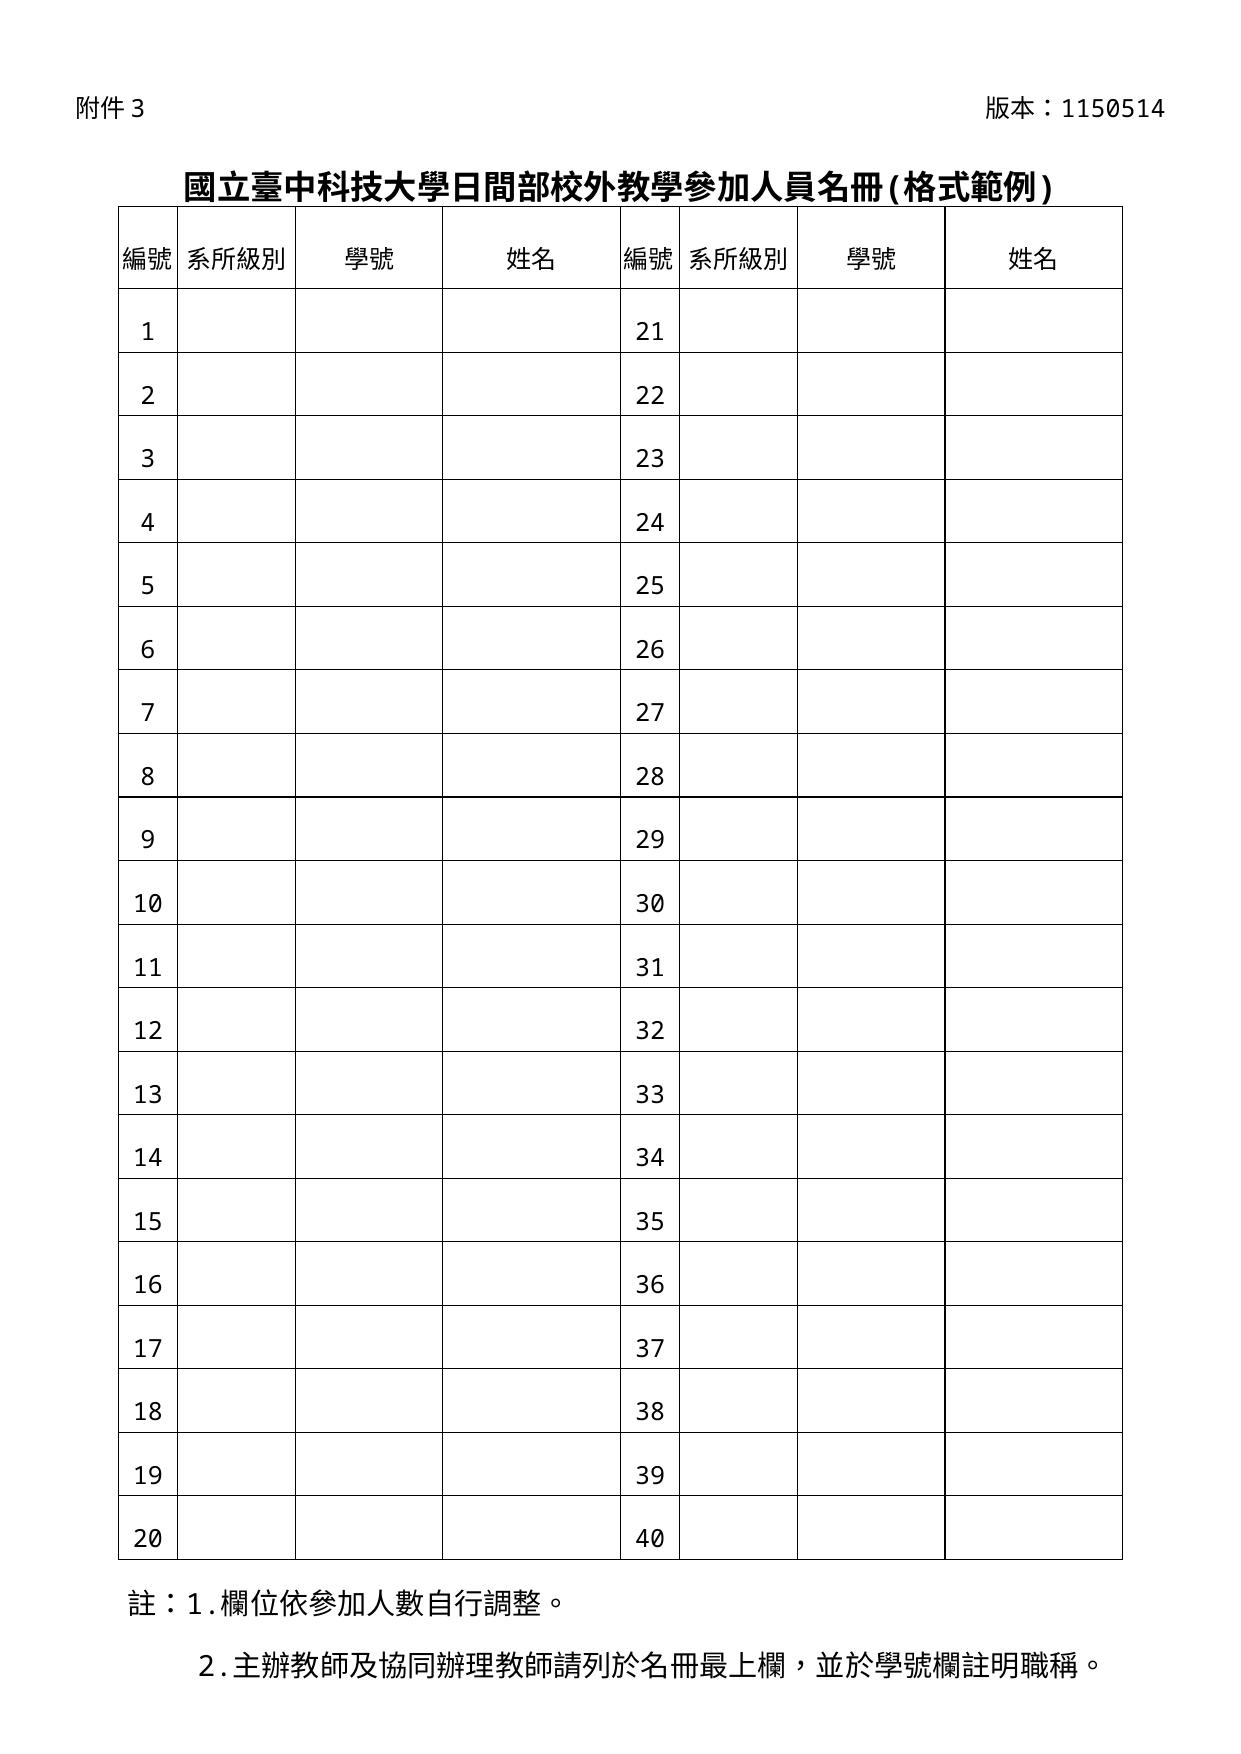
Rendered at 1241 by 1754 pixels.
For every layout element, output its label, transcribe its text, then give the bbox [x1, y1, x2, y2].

table_header 學號 [296, 207, 442, 288]
table_cell 18 [119, 1369, 177, 1432]
table_cell [798, 607, 944, 669]
table_cell 37 [621, 1306, 679, 1368]
table_cell 32 [621, 988, 679, 1051]
table_cell 30 [621, 861, 679, 923]
table_cell [798, 1242, 944, 1305]
table_cell [443, 861, 620, 923]
table_cell [296, 353, 442, 415]
table_cell 7 [119, 670, 177, 733]
table_cell [443, 1433, 620, 1495]
table_cell [296, 1052, 442, 1114]
table_cell 40 [621, 1496, 679, 1559]
table_cell [178, 1179, 295, 1241]
table_cell [798, 1306, 944, 1368]
table_cell [178, 1369, 295, 1432]
table_cell [680, 480, 797, 542]
table_cell [296, 1306, 442, 1368]
text 2.主辦教師及協同辦理教師請列於名冊最上欄，並於學號欄註明職稱。 [102, 1622, 1165, 1685]
table_cell [443, 416, 620, 479]
table_cell [680, 607, 797, 669]
table_cell [178, 1242, 295, 1305]
table_cell [178, 543, 295, 606]
table_header 姓名 [443, 207, 620, 288]
table_cell 12 [119, 988, 177, 1051]
table_cell [946, 353, 1122, 415]
table_cell [680, 543, 797, 606]
table_cell [946, 1242, 1122, 1305]
table_header 系所級別 [680, 207, 797, 288]
table_cell [443, 988, 620, 1051]
table_cell [443, 543, 620, 606]
table_cell [178, 1306, 295, 1368]
table_cell [946, 1369, 1122, 1432]
table_cell 2 [119, 353, 177, 415]
table_cell 21 [621, 289, 679, 352]
table_cell [178, 1052, 295, 1114]
table_cell 13 [119, 1052, 177, 1114]
table_cell [946, 1115, 1122, 1178]
table_cell [680, 416, 797, 479]
table_cell [798, 1179, 944, 1241]
table_cell [443, 670, 620, 733]
table_cell 31 [621, 925, 679, 987]
table_cell [680, 734, 797, 796]
table_cell [798, 798, 944, 860]
table_cell [296, 289, 442, 352]
table_cell [798, 289, 944, 352]
table_cell 34 [621, 1115, 679, 1178]
table_cell [296, 1179, 442, 1241]
table_header 編號 [119, 207, 177, 288]
table_cell [443, 734, 620, 796]
table_cell [296, 1369, 442, 1432]
table_cell [443, 480, 620, 542]
table_cell 15 [119, 1179, 177, 1241]
table_cell 20 [119, 1496, 177, 1559]
table_cell [680, 1052, 797, 1114]
table_cell [798, 1052, 944, 1114]
table_cell [798, 988, 944, 1051]
table_cell [178, 988, 295, 1051]
table_cell 33 [621, 1052, 679, 1114]
table_cell [296, 416, 442, 479]
table_cell 39 [621, 1433, 679, 1495]
table_cell [443, 353, 620, 415]
table_cell [946, 416, 1122, 479]
table_cell [443, 1179, 620, 1241]
table_cell 29 [621, 798, 679, 860]
table_cell [178, 1115, 295, 1178]
table_cell [946, 798, 1122, 860]
table_cell [798, 734, 944, 796]
table_header 編號 [621, 207, 679, 288]
table_cell [178, 798, 295, 860]
table_cell [946, 925, 1122, 987]
table_cell 27 [621, 670, 679, 733]
table_cell [296, 480, 442, 542]
table_cell [296, 543, 442, 606]
table_cell 26 [621, 607, 679, 669]
table_cell [946, 543, 1122, 606]
table_cell [798, 543, 944, 606]
table_cell [798, 1115, 944, 1178]
table_cell [296, 925, 442, 987]
table_cell 10 [119, 861, 177, 923]
table_cell [798, 1496, 944, 1559]
table_cell [443, 925, 620, 987]
table_cell 4 [119, 480, 177, 542]
table_cell [178, 734, 295, 796]
table_cell [443, 1496, 620, 1559]
table_cell [946, 480, 1122, 542]
table_cell 1 [119, 289, 177, 352]
table_cell 8 [119, 734, 177, 796]
table_cell [946, 607, 1122, 669]
table_cell [296, 1496, 442, 1559]
table_cell [296, 734, 442, 796]
table_cell [680, 1496, 797, 1559]
table_cell [178, 416, 295, 479]
table_cell [946, 1179, 1122, 1241]
table_header 系所級別 [178, 207, 295, 288]
table_header 姓名 [946, 207, 1122, 288]
table_cell 36 [621, 1242, 679, 1305]
table_cell 23 [621, 416, 679, 479]
table_cell [178, 607, 295, 669]
table_cell [946, 1306, 1122, 1368]
table_cell [443, 1115, 620, 1178]
table_cell [680, 925, 797, 987]
table_cell [178, 1496, 295, 1559]
text 註：1.欄位依參加人數自行調整。 [102, 1560, 1165, 1622]
table_cell [178, 480, 295, 542]
table_cell [680, 1433, 797, 1495]
table_cell [798, 670, 944, 733]
table_cell 17 [119, 1306, 177, 1368]
table_cell [178, 289, 295, 352]
table_cell [296, 798, 442, 860]
table_cell [798, 353, 944, 415]
table_cell [296, 861, 442, 923]
table_cell 24 [621, 480, 679, 542]
table_cell [178, 861, 295, 923]
table_cell [443, 1052, 620, 1114]
table_cell [680, 1369, 797, 1432]
table_cell [443, 607, 620, 669]
table_cell [178, 670, 295, 733]
table_cell [798, 1433, 944, 1495]
table_cell 11 [119, 925, 177, 987]
table_cell [946, 289, 1122, 352]
table_cell 28 [621, 734, 679, 796]
table_cell [798, 1369, 944, 1432]
table_cell 16 [119, 1242, 177, 1305]
table_cell [946, 1052, 1122, 1114]
table_cell [443, 798, 620, 860]
table_cell [946, 861, 1122, 923]
table_cell [798, 480, 944, 542]
table_cell [946, 1496, 1122, 1559]
table_cell 35 [621, 1179, 679, 1241]
table_cell 19 [119, 1433, 177, 1495]
table_cell 9 [119, 798, 177, 860]
table_cell 25 [621, 543, 679, 606]
table_cell 22 [621, 353, 679, 415]
table_cell 14 [119, 1115, 177, 1178]
table_cell [296, 1242, 442, 1305]
table_cell [178, 1433, 295, 1495]
table_cell [798, 861, 944, 923]
table_cell [798, 416, 944, 479]
table_cell [680, 1115, 797, 1178]
table_header 學號 [798, 207, 944, 288]
table_cell [946, 988, 1122, 1051]
text 國立臺中科技大學日間部校外教學參加人員名冊(格式範例) [75, 143, 1165, 206]
table_cell [443, 1306, 620, 1368]
table_cell 38 [621, 1369, 679, 1432]
table_cell [178, 353, 295, 415]
table_cell [296, 607, 442, 669]
table_cell 5 [119, 543, 177, 606]
table_cell [946, 1433, 1122, 1495]
table_cell [296, 1115, 442, 1178]
table_cell [946, 670, 1122, 733]
table_cell [680, 670, 797, 733]
table_cell [296, 1433, 442, 1495]
table_cell [680, 1242, 797, 1305]
table_cell [680, 1179, 797, 1241]
table_cell [680, 289, 797, 352]
table_cell [798, 925, 944, 987]
table_cell [680, 1306, 797, 1368]
table_cell [178, 925, 295, 987]
table_cell [680, 861, 797, 923]
table_cell [680, 798, 797, 860]
table_cell 6 [119, 607, 177, 669]
table_cell [680, 988, 797, 1051]
table_cell [296, 988, 442, 1051]
table_cell [443, 289, 620, 352]
table_cell [443, 1242, 620, 1305]
table_cell 3 [119, 416, 177, 479]
table_cell [296, 670, 442, 733]
table_cell [946, 734, 1122, 796]
table_cell [443, 1369, 620, 1432]
table_cell [680, 353, 797, 415]
